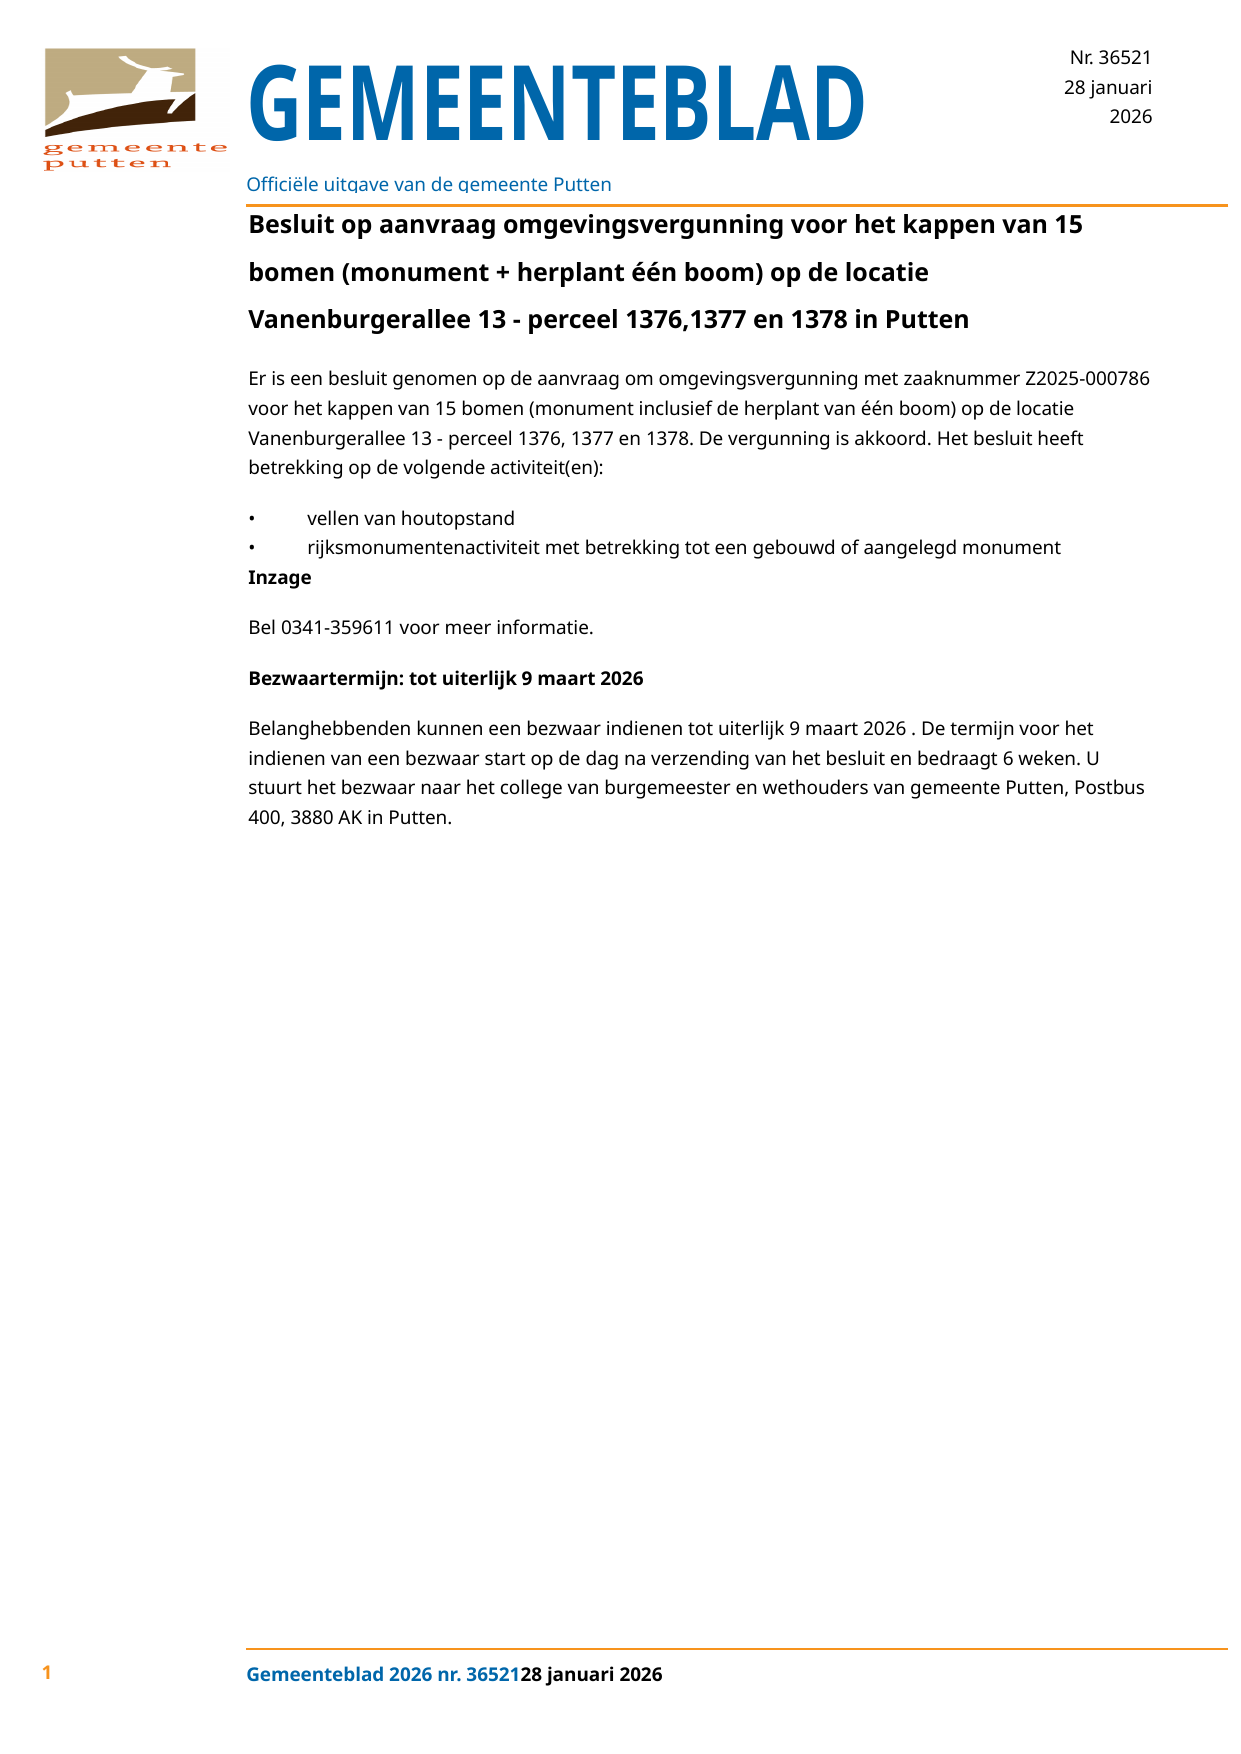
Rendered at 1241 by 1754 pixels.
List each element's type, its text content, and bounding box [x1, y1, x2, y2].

text Inzage [248, 564, 1152, 589]
list vellen van houtopstand [248, 505, 1152, 530]
picture [41, 47, 231, 172]
text Belanghebbenden kunnen een bezwaar indienen tot uiterlijk 9 maart 2026 . De termijn voor het indienen van een bezwaar start op de dag na verzending van het besluit en bedraagt 6 weken. U stuurt het bezwaar naar het college van burgemeester en wethouders van gemeente Putten, Postbus 400, 3880 AK in Putten. [248, 715, 1152, 829]
text Bel 0341-359611 voor meer informatie. [248, 614, 1152, 640]
list rijksmonumentenactiviteit met betrekking tot een gebouwd of aangelegd monument [248, 534, 1152, 560]
text Er is een besluit genomen op de aanvraag om omgevingsvergunning met zaaknummer Z2025-000786 voor het kappen van 15 bomen (monument inclusief de herplant van één boom) op de locatie Vanenburgerallee 13 - perceel 1376, 1377 en 1378. De vergunning is akkoord. Het besluit heeft betrekking op de volgende activiteit(en): [248, 366, 1152, 480]
text Besluit op aanvraag omgevingsvergunning voor het kappen van 15 bomen (monument + herplant één boom) op de locatie Vanenburgerallee 13 - perceel 1376,1377 en 1378 in Putten [248, 207, 1152, 336]
text Bezwaartermijn: tot uiterlijk 9 maart 2026 [248, 665, 1152, 690]
